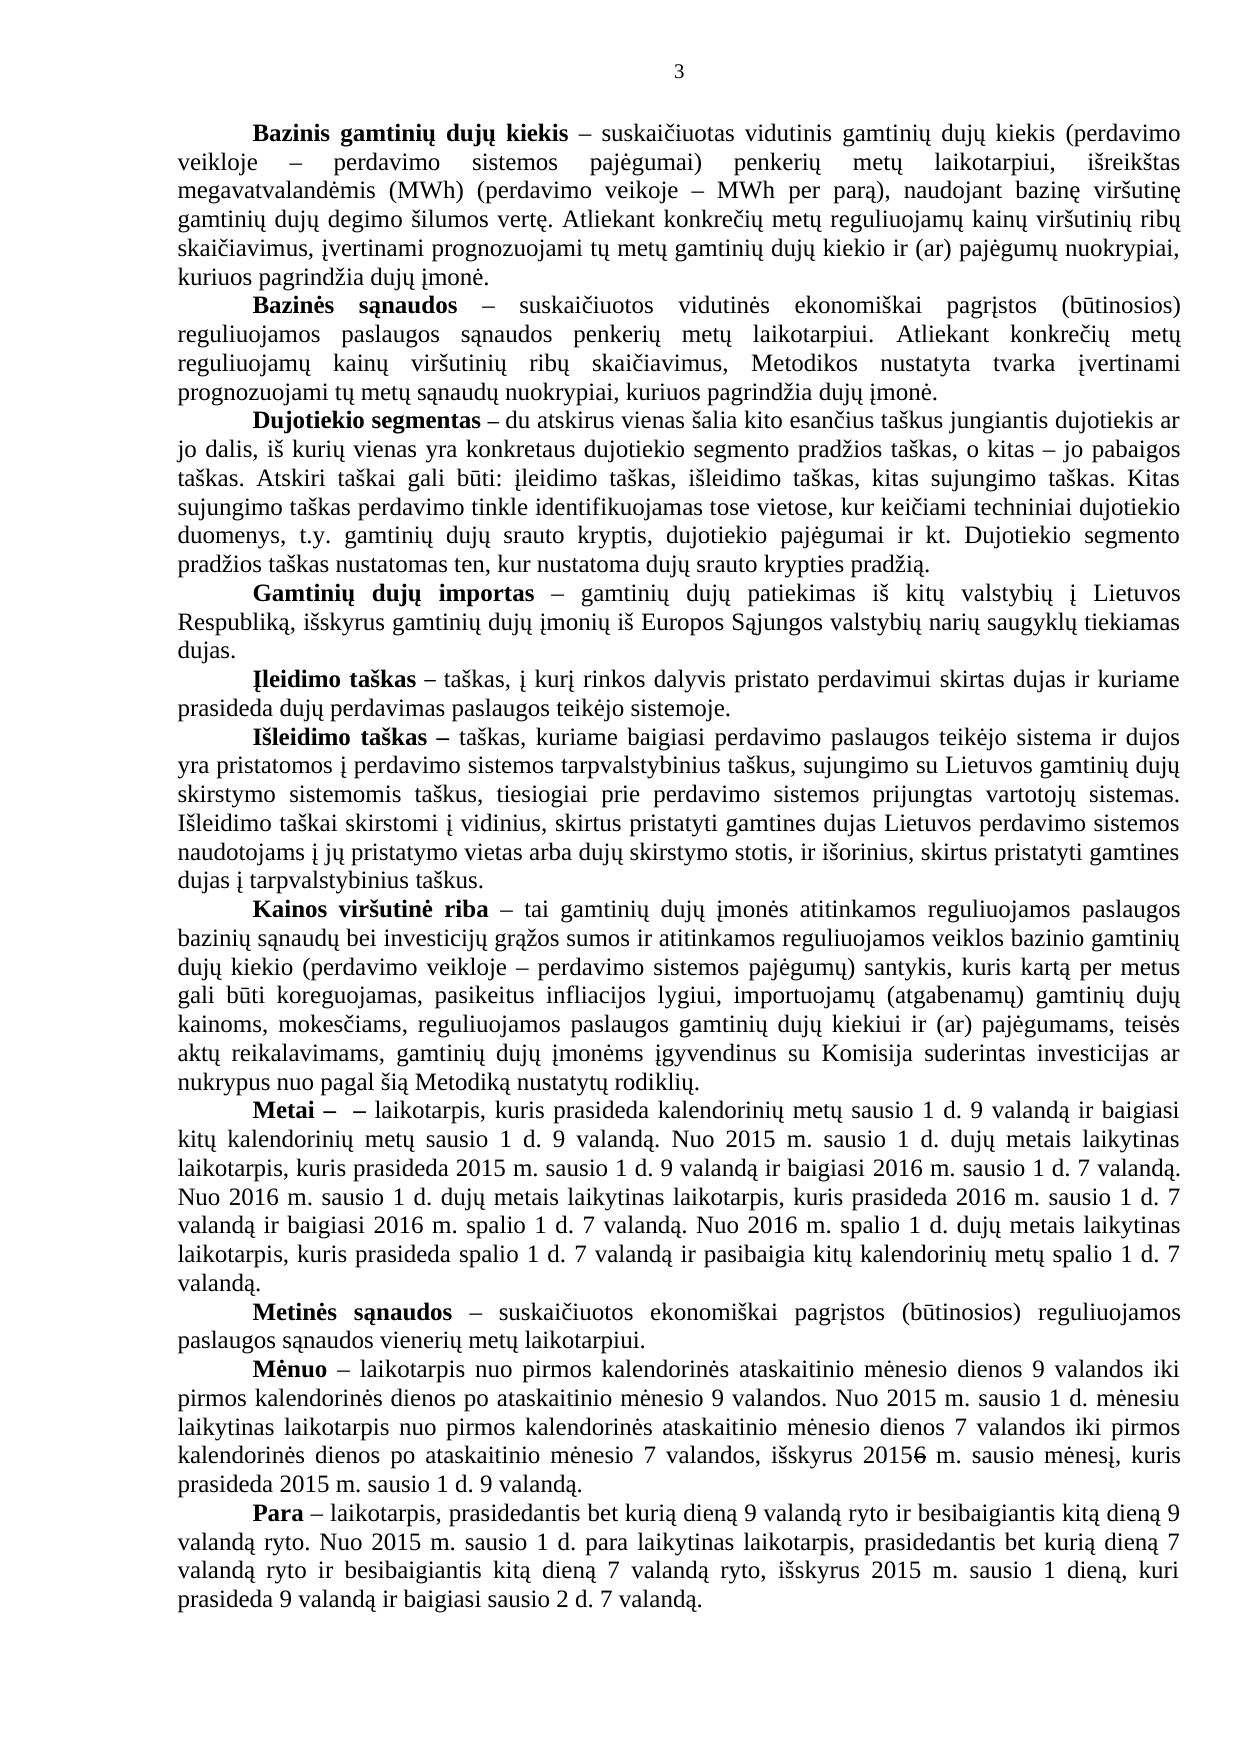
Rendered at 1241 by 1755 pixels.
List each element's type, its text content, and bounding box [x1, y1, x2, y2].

text Bazinės sąnaudos – suskaičiuotos vidutinės ekonomiškai pagrįstos (būtinosios) reguliuojamos paslaugos sąnaudos penkerių metų laikotarpiui. Atliekant konkrečių metų reguliuojamų kainų viršutinių ribų skaičiavimus, Metodikos nustatyta tvarka įvertinami prognozuojami tų metų sąnaudų nuokrypiai, kuriuos pagrindžia dujų įmonė. [177, 291, 1181, 406]
text Įleidimo taškas – taškas, į kurį rinkos dalyvis pristato perdavimui skirtas dujas ir kuriame prasideda dujų perdavimas paslaugos teikėjo sistemoje. [177, 664, 1181, 722]
text Gamtinių dujų importas – gamtinių dujų patiekimas iš kitų valstybių į Lietuvos Respubliką, išskyrus gamtinių dujų įmonių iš Europos Sąjungos valstybių narių saugyklų tiekiamas dujas. [177, 578, 1181, 664]
text Para – laikotarpis, prasidedantis bet kurią dieną 9 valandą ryto ir besibaigiantis kitą dieną 9 valandą ryto. Nuo 2015 m. sausio 1 d. para laikytinas laikotarpis, prasidedantis bet kurią dieną 7 valandą ryto ir besibaigiantis kitą dieną 7 valandą ryto, išskyrus 2015 m. sausio 1 dieną, kuri prasideda 9 valandą ir baigiasi sausio 2 d. 7 valandą. [177, 1498, 1181, 1613]
text Dujotiekio segmentas – du atskirus vienas šalia kito esančius taškus jungiantis dujotiekis ar jo dalis, iš kurių vienas yra konkretaus dujotiekio segmento pradžios taškas, o kitas – jo pabaigos taškas. Atskiri taškai gali būti: įleidimo taškas, išleidimo taškas, kitas sujungimo taškas. Kitas sujungimo taškas perdavimo tinkle identifikuojamas tose vietose, kur keičiami techniniai dujotiekio duomenys, t.y. gamtinių dujų srauto kryptis, dujotiekio pajėgumai ir kt. Dujotiekio segmento pradžios taškas nustatomas ten, kur nustatoma dujų srauto krypties pradžią. [177, 406, 1181, 578]
text Metinės sąnaudos – suskaičiuotos ekonomiškai pagrįstos (būtinosios) reguliuojamos paslaugos sąnaudos vienerių metų laikotarpiui. [177, 1297, 1181, 1354]
text Išleidimo taškas – taškas, kuriame baigiasi perdavimo paslaugos teikėjo sistema ir dujos yra pristatomos į perdavimo sistemos tarpvalstybinius taškus, sujungimo su Lietuvos gamtinių dujų skirstymo sistemomis taškus, tiesiogiai prie perdavimo sistemos prijungtas vartotojų sistemas. Išleidimo taškai skirstomi į vidinius, skirtus pristatyti gamtines dujas Lietuvos perdavimo sistemos naudotojams į jų pristatymo vietas arba dujų skirstymo stotis, ir išorinius, skirtus pristatyti gamtines dujas į tarpvalstybinius taškus. [177, 722, 1181, 894]
text Bazinis gamtinių dujų kiekis – suskaičiuotas vidutinis gamtinių dujų kiekis (perdavimo veikloje – perdavimo sistemos pajėgumai) penkerių metų laikotarpiui, išreikštas megavatvalandėmis (MWh) (perdavimo veikoje – MWh per parą), naudojant bazinę viršutinę gamtinių dujų degimo šilumos vertę. Atliekant konkrečių metų reguliuojamų kainų viršutinių ribų skaičiavimus, įvertinami prognozuojami tų metų gamtinių dujų kiekio ir (ar) pajėgumų nuokrypiai, kuriuos pagrindžia dujų įmonė. [177, 118, 1181, 291]
text Mėnuo – laikotarpis nuo pirmos kalendorinės ataskaitinio mėnesio dienos 9 valandos iki pirmos kalendorinės dienos po ataskaitinio mėnesio 9 valandos. Nuo 2015 m. sausio 1 d. mėnesiu laikytinas laikotarpis nuo pirmos kalendorinės ataskaitinio mėnesio dienos 7 valandos iki pirmos kalendorinės dienos po ataskaitinio mėnesio 7 valandos, išskyrus 20156 m. sausio mėnesį, kuris prasideda 2015 m. sausio 1 d. 9 valandą. [177, 1354, 1181, 1498]
text Kainos viršutinė riba – tai gamtinių dujų įmonės atitinkamos reguliuojamos paslaugos bazinių sąnaudų bei investicijų grąžos sumos ir atitinkamos reguliuojamos veiklos bazinio gamtinių dujų kiekio (perdavimo veikloje – perdavimo sistemos pajėgumų) santykis, kuris kartą per metus gali būti koreguojamas, pasikeitus infliacijos lygiui, importuojamų (atgabenamų) gamtinių dujų kainoms, mokesčiams, reguliuojamos paslaugos gamtinių dujų kiekiui ir (ar) pajėgumams, teisės aktų reikalavimams, gamtinių dujų įmonėms įgyvendinus su Komisija suderintas investicijas ar nukrypus nuo pagal šią Metodiką nustatytų rodiklių. [177, 894, 1181, 1096]
text Metai – – laikotarpis, kuris prasideda kalendorinių metų sausio 1 d. 9 valandą ir baigiasi kitų kalendorinių metų sausio 1 d. 9 valandą. Nuo 2015 m. sausio 1 d. dujų metais laikytinas laikotarpis, kuris prasideda 2015 m. sausio 1 d. 9 valandą ir baigiasi 2016 m. sausio 1 d. 7 valandą. Nuo 2016 m. sausio 1 d. dujų metais laikytinas laikotarpis, kuris prasideda 2016 m. sausio 1 d. 7 valandą ir baigiasi 2016 m. spalio 1 d. 7 valandą. Nuo 2016 m. spalio 1 d. dujų metais laikytinas laikotarpis, kuris prasideda spalio 1 d. 7 valandą ir pasibaigia kitų kalendorinių metų spalio 1 d. 7 valandą. [177, 1096, 1181, 1297]
